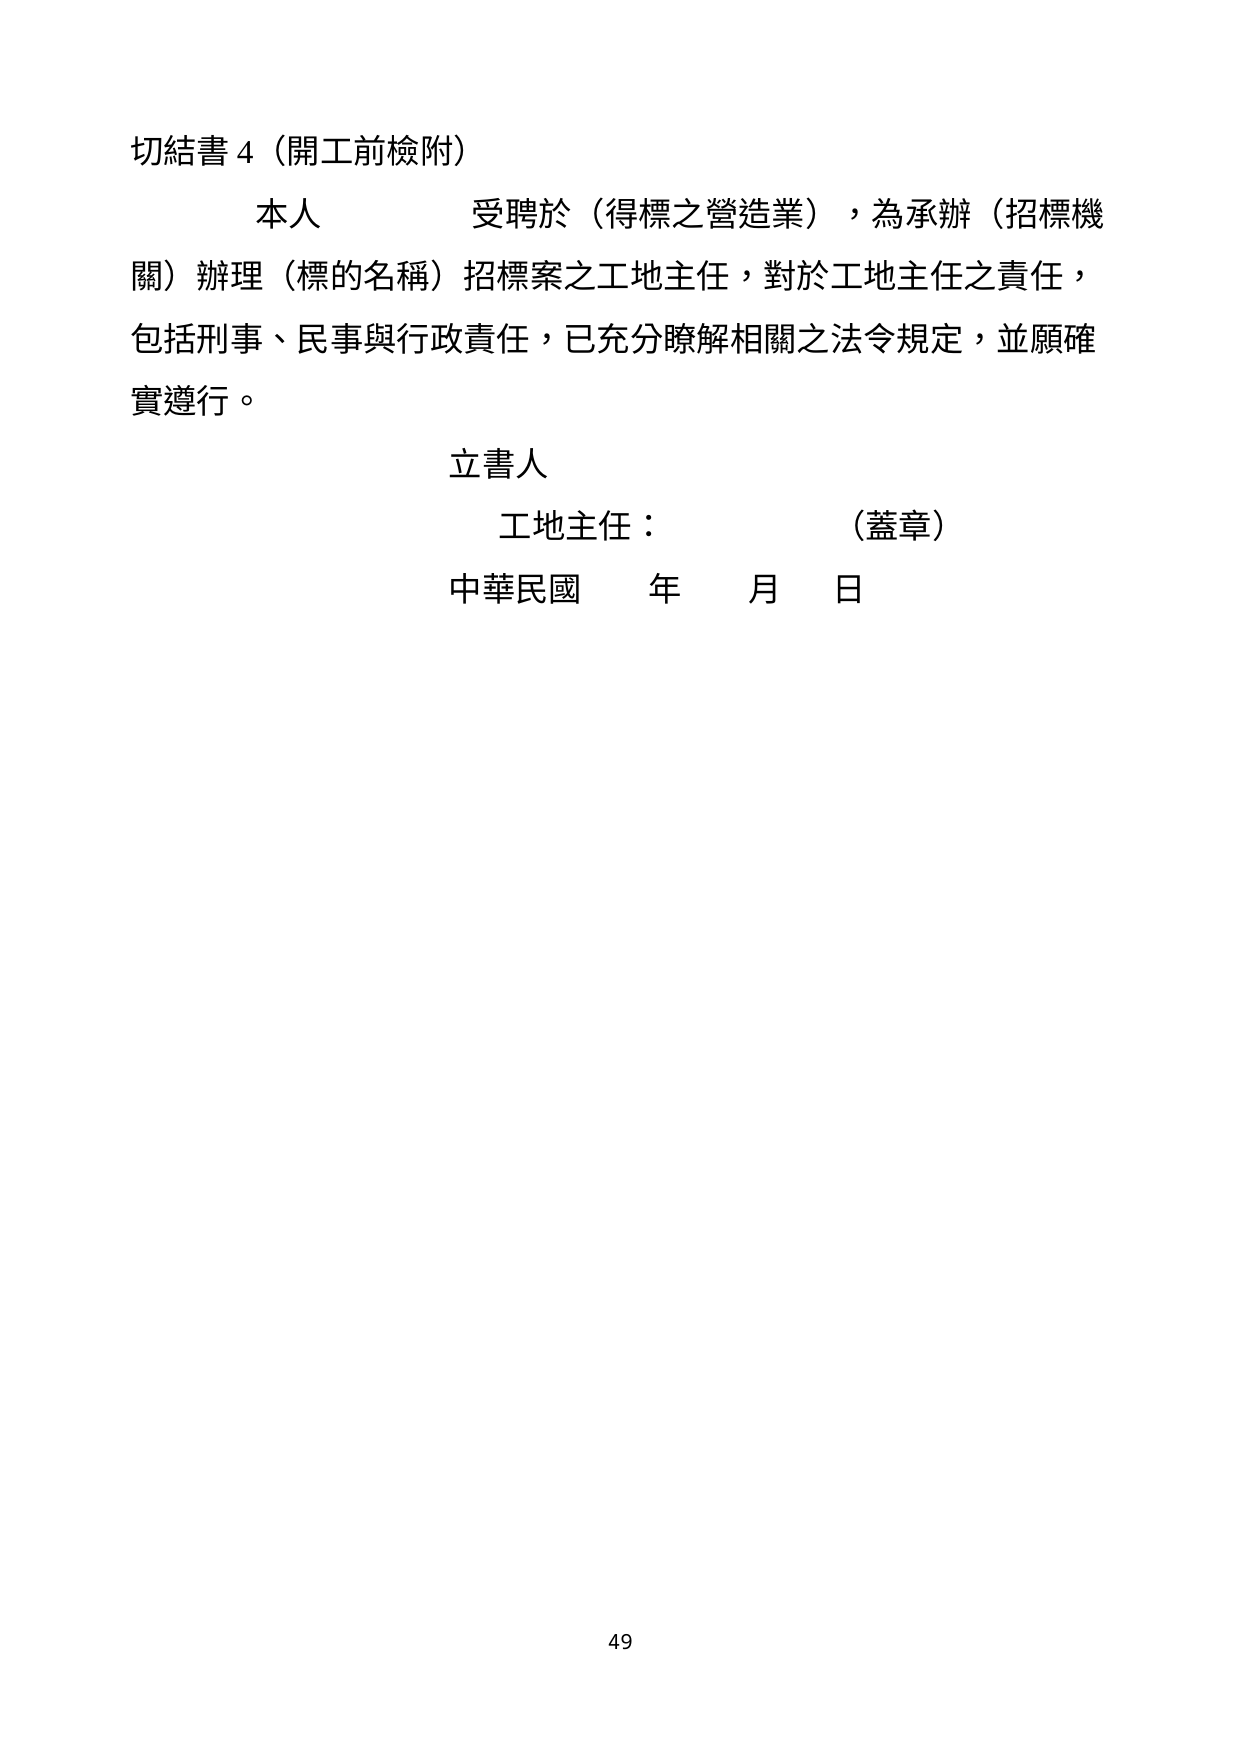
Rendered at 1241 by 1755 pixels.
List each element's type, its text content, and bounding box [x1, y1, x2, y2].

text 工地主任： （蓋章） [449, 483, 1110, 545]
text 切結書4（開工前檢附） [130, 108, 1110, 170]
text 本人 受聘於（得標之營造業），為承辦（招標機關）辦理（標的名稱）招標案之工地主任，對於工地主任之責任，包括刑事、民事與行政責任，已充分瞭解相關之法令規定，並願確實遵行。 [130, 170, 1110, 420]
text 立書人 [449, 420, 1110, 483]
text 中華民國 年 月 日 [449, 545, 1110, 608]
